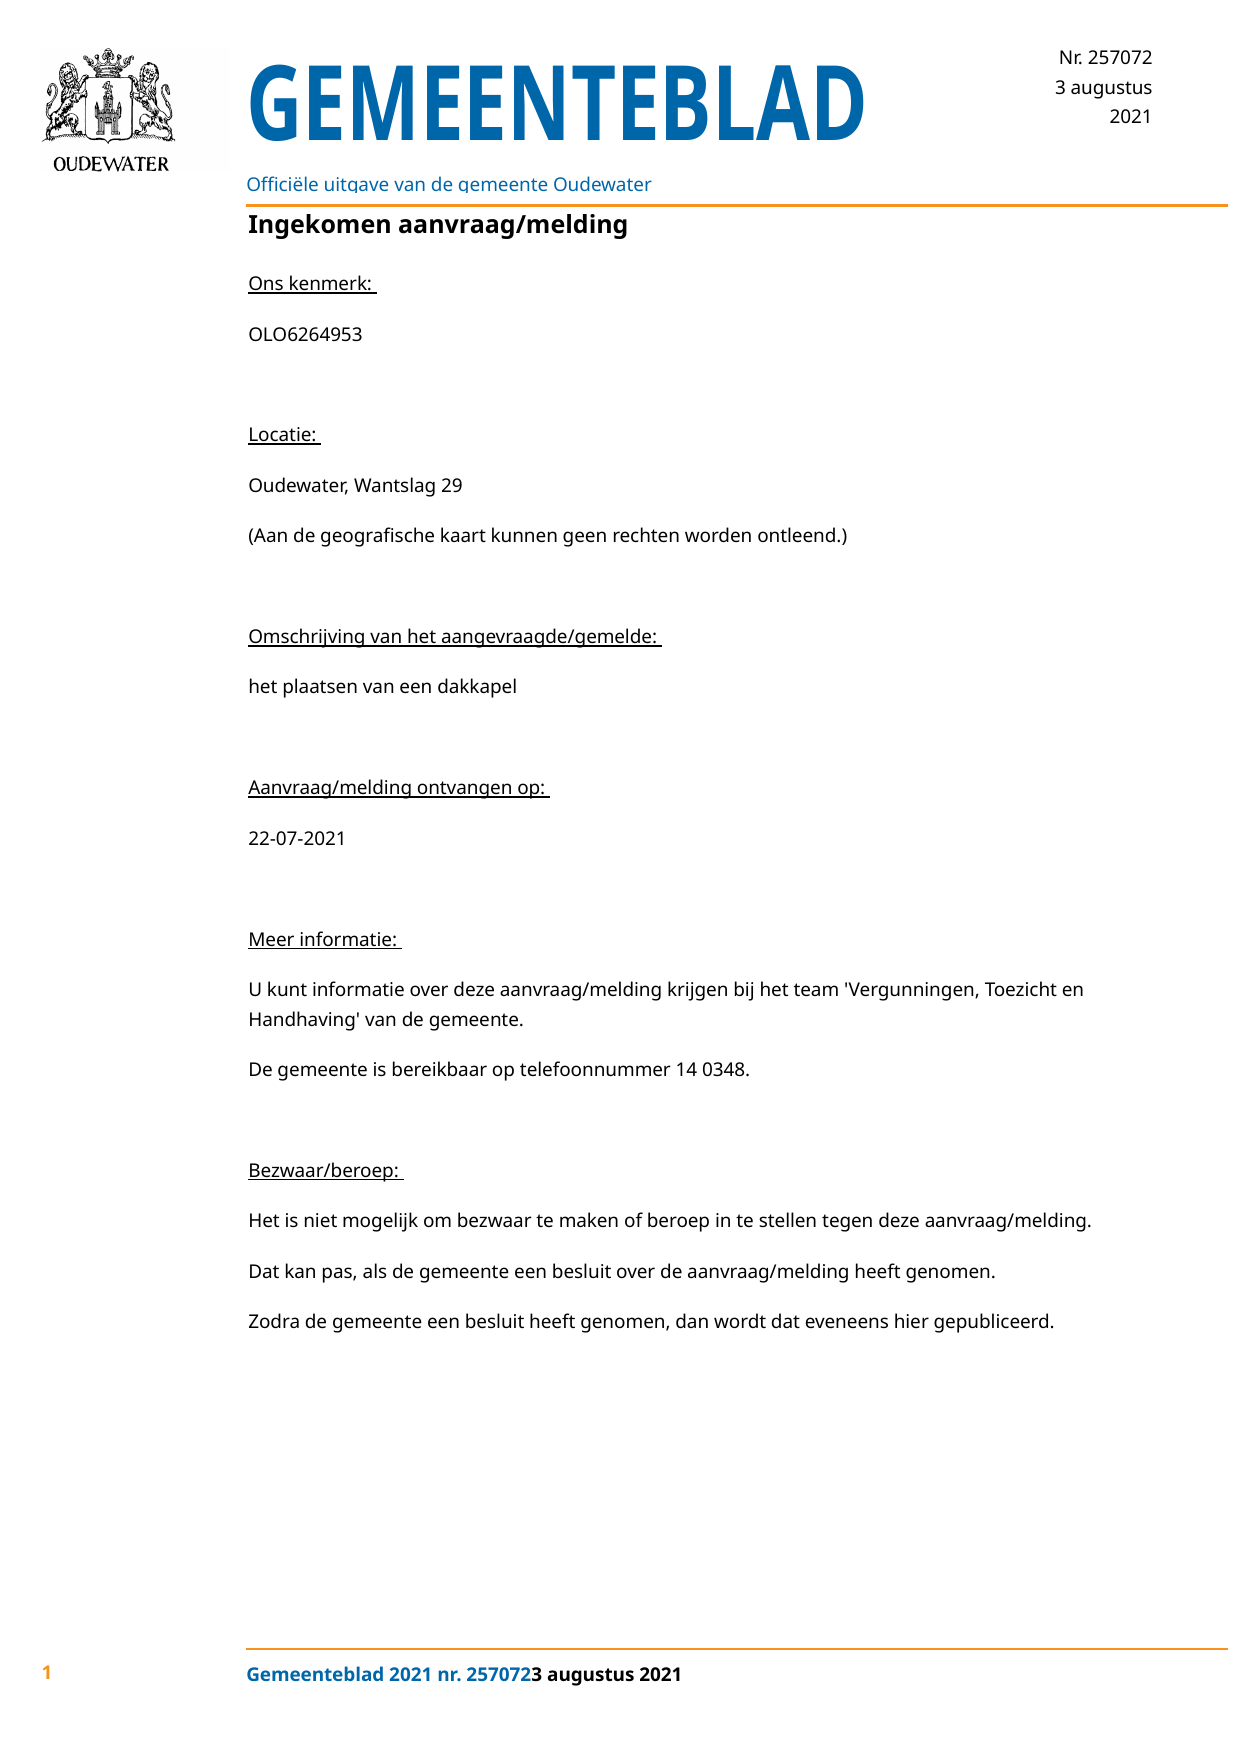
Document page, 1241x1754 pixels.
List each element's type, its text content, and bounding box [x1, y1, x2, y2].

text Ons kenmerk: [248, 270, 1152, 296]
text 22-07-2021 [248, 825, 1152, 851]
text Het is niet mogelijk om bezwaar te maken of beroep in te stellen tegen deze aanvraag/melding. [248, 1207, 1152, 1233]
text Omschrijving van het aangevraagde/gemelde: [248, 623, 1152, 649]
text het plaatsen van een dakkapel [248, 674, 1152, 699]
text Dat kan pas, als de gemeente een besluit over de aanvraag/melding heeft genomen. [248, 1258, 1152, 1283]
text De gemeente is bereikbaar op telefoonnummer 14 0348. [248, 1056, 1152, 1082]
text Oudewater, Wantslag 29 [248, 472, 1152, 498]
text Ingekomen aanvraag/melding [248, 207, 1152, 241]
text Aanvraag/melding ontvangen op: [248, 774, 1152, 800]
text OLO6264953 [248, 321, 1152, 346]
text Zodra de gemeente een besluit heeft genomen, dan wordt dat eveneens hier gepubliceerd. [248, 1308, 1152, 1334]
picture [41, 47, 231, 172]
text U kunt informatie over deze aanvraag/melding krijgen bij het team 'Vergunningen, Toezicht en Handhaving' van de gemeente. [248, 976, 1152, 1031]
text Locatie: [248, 422, 1152, 447]
text (Aan de geografische kaart kunnen geen rechten worden ontleend.) [248, 522, 1152, 548]
text Bezwaar/beroep: [248, 1157, 1152, 1183]
text Meer informatie: [248, 926, 1152, 951]
